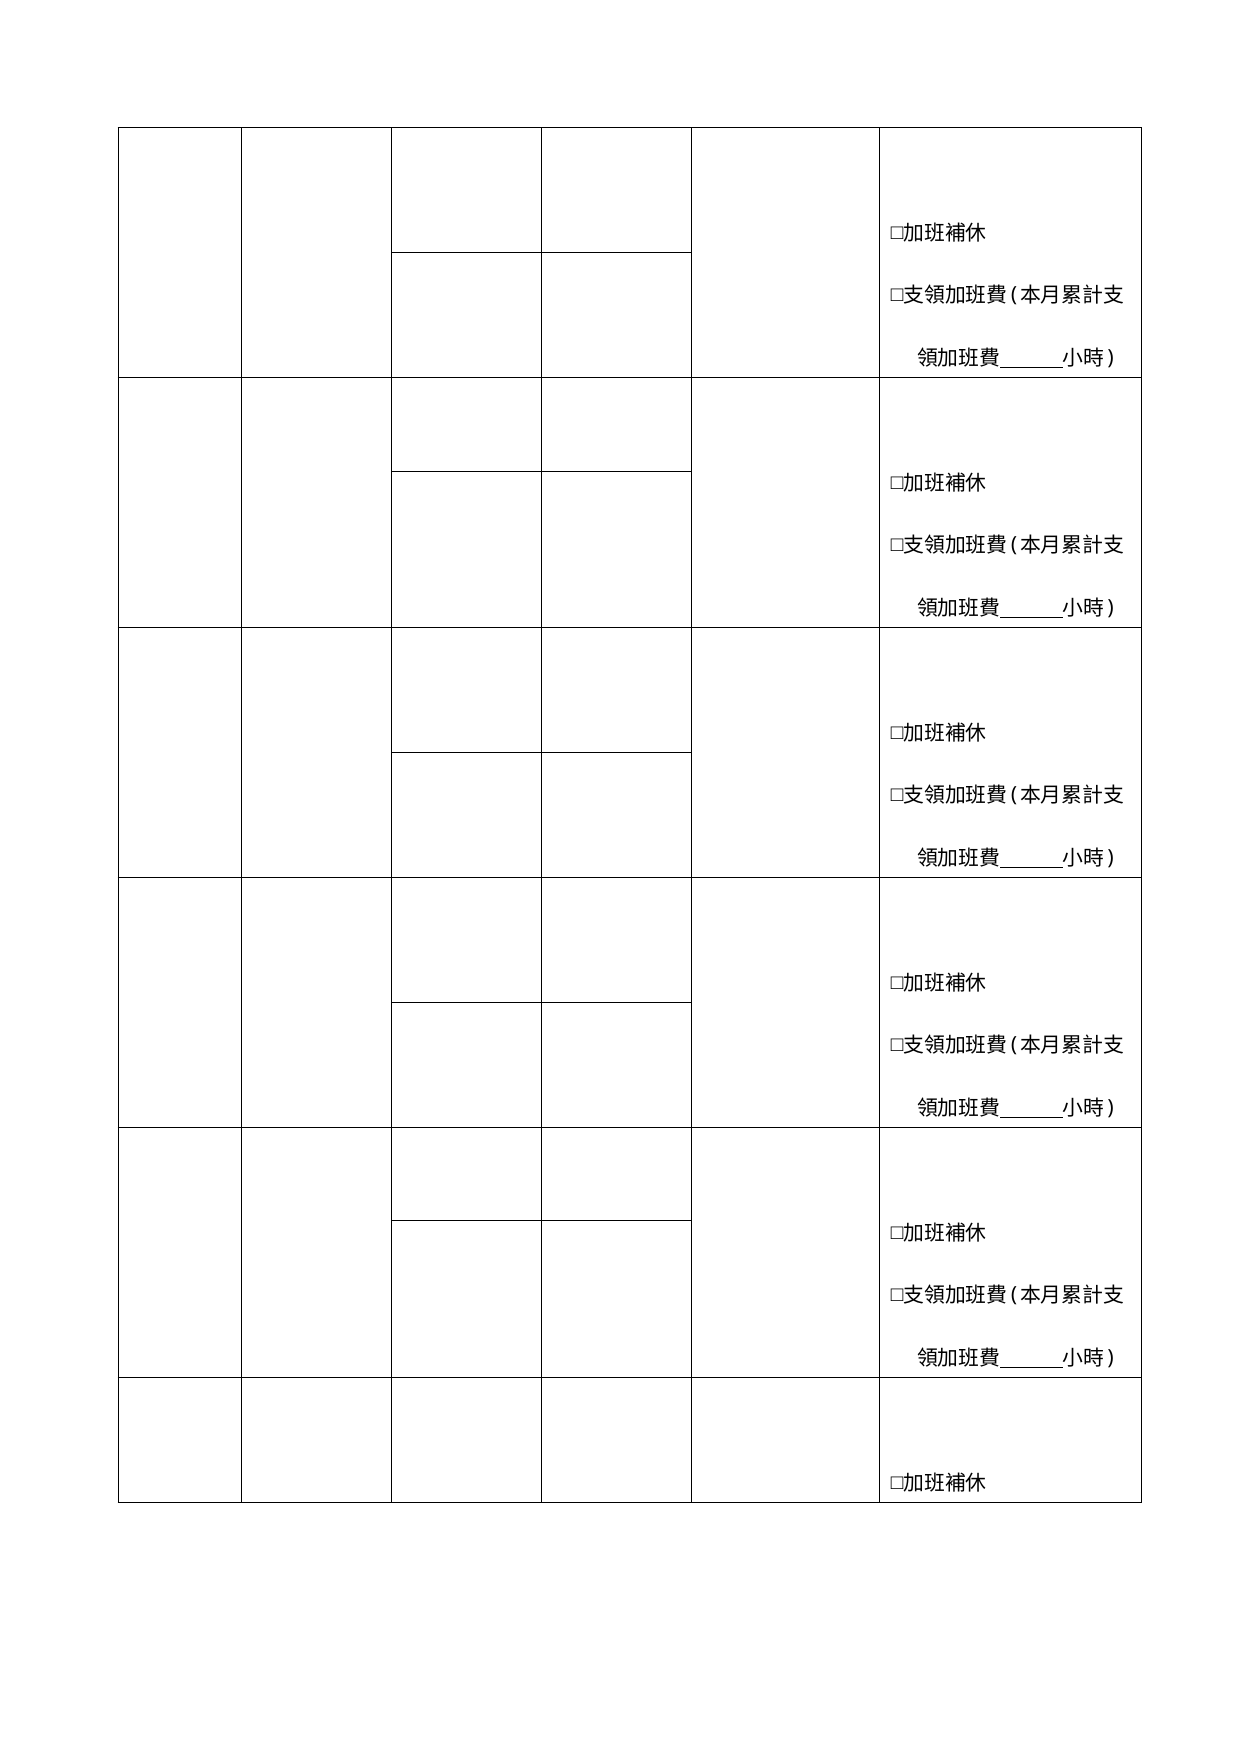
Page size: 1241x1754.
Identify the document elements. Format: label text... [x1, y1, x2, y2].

table_cell [542, 1003, 691, 1127]
table_cell [692, 128, 879, 377]
table_cell [692, 878, 879, 1127]
table_cell [692, 378, 879, 627]
table_cell [542, 472, 691, 627]
table_cell [242, 1378, 391, 1502]
table_cell [542, 1128, 691, 1220]
table_cell [392, 1003, 541, 1127]
table_cell [392, 753, 541, 877]
table_cell [119, 1378, 241, 1502]
table_cell [119, 628, 241, 877]
table_cell □加班補休 □支領加班費(本月累計支領加班費 小時) [880, 628, 1141, 877]
table_cell [119, 1128, 241, 1377]
table_cell [392, 628, 541, 752]
table_cell □加班補休 □支領加班費(本月累計支領加班費 小時) [880, 878, 1141, 1127]
table_cell [542, 753, 691, 877]
table_cell [692, 1128, 879, 1377]
table_cell [542, 628, 691, 752]
table_cell [392, 1128, 541, 1220]
table_cell □加班補休 □支領加班費(本月累計支領加班費 小時) [880, 1128, 1141, 1377]
table_cell [242, 378, 391, 627]
table_cell [542, 128, 691, 252]
table_cell □加班補休 □支領加班費(本月累計支領加班費 小時) [880, 128, 1141, 377]
table_cell □加班補休 □支領加班費(本月累計支領加班費 小時) [880, 378, 1141, 627]
table_cell [542, 1378, 691, 1502]
table_cell [242, 1128, 391, 1377]
table_cell [542, 1221, 691, 1377]
table_cell [242, 128, 391, 377]
table_cell [119, 878, 241, 1127]
table_cell [392, 1221, 541, 1377]
table_cell □加班補休 [880, 1378, 1141, 1502]
table_cell [542, 253, 691, 377]
table_cell [242, 628, 391, 877]
table_cell [242, 878, 391, 1127]
table_cell [392, 253, 541, 377]
table_cell [392, 878, 541, 1002]
table_cell [392, 1378, 541, 1502]
table_cell [692, 1378, 879, 1502]
table_cell [392, 472, 541, 627]
table_cell [119, 378, 241, 627]
table_cell [542, 378, 691, 471]
table_cell [692, 628, 879, 877]
table_cell [119, 128, 241, 377]
table_cell [542, 878, 691, 1002]
table_cell [392, 378, 541, 471]
table_cell [392, 128, 541, 252]
